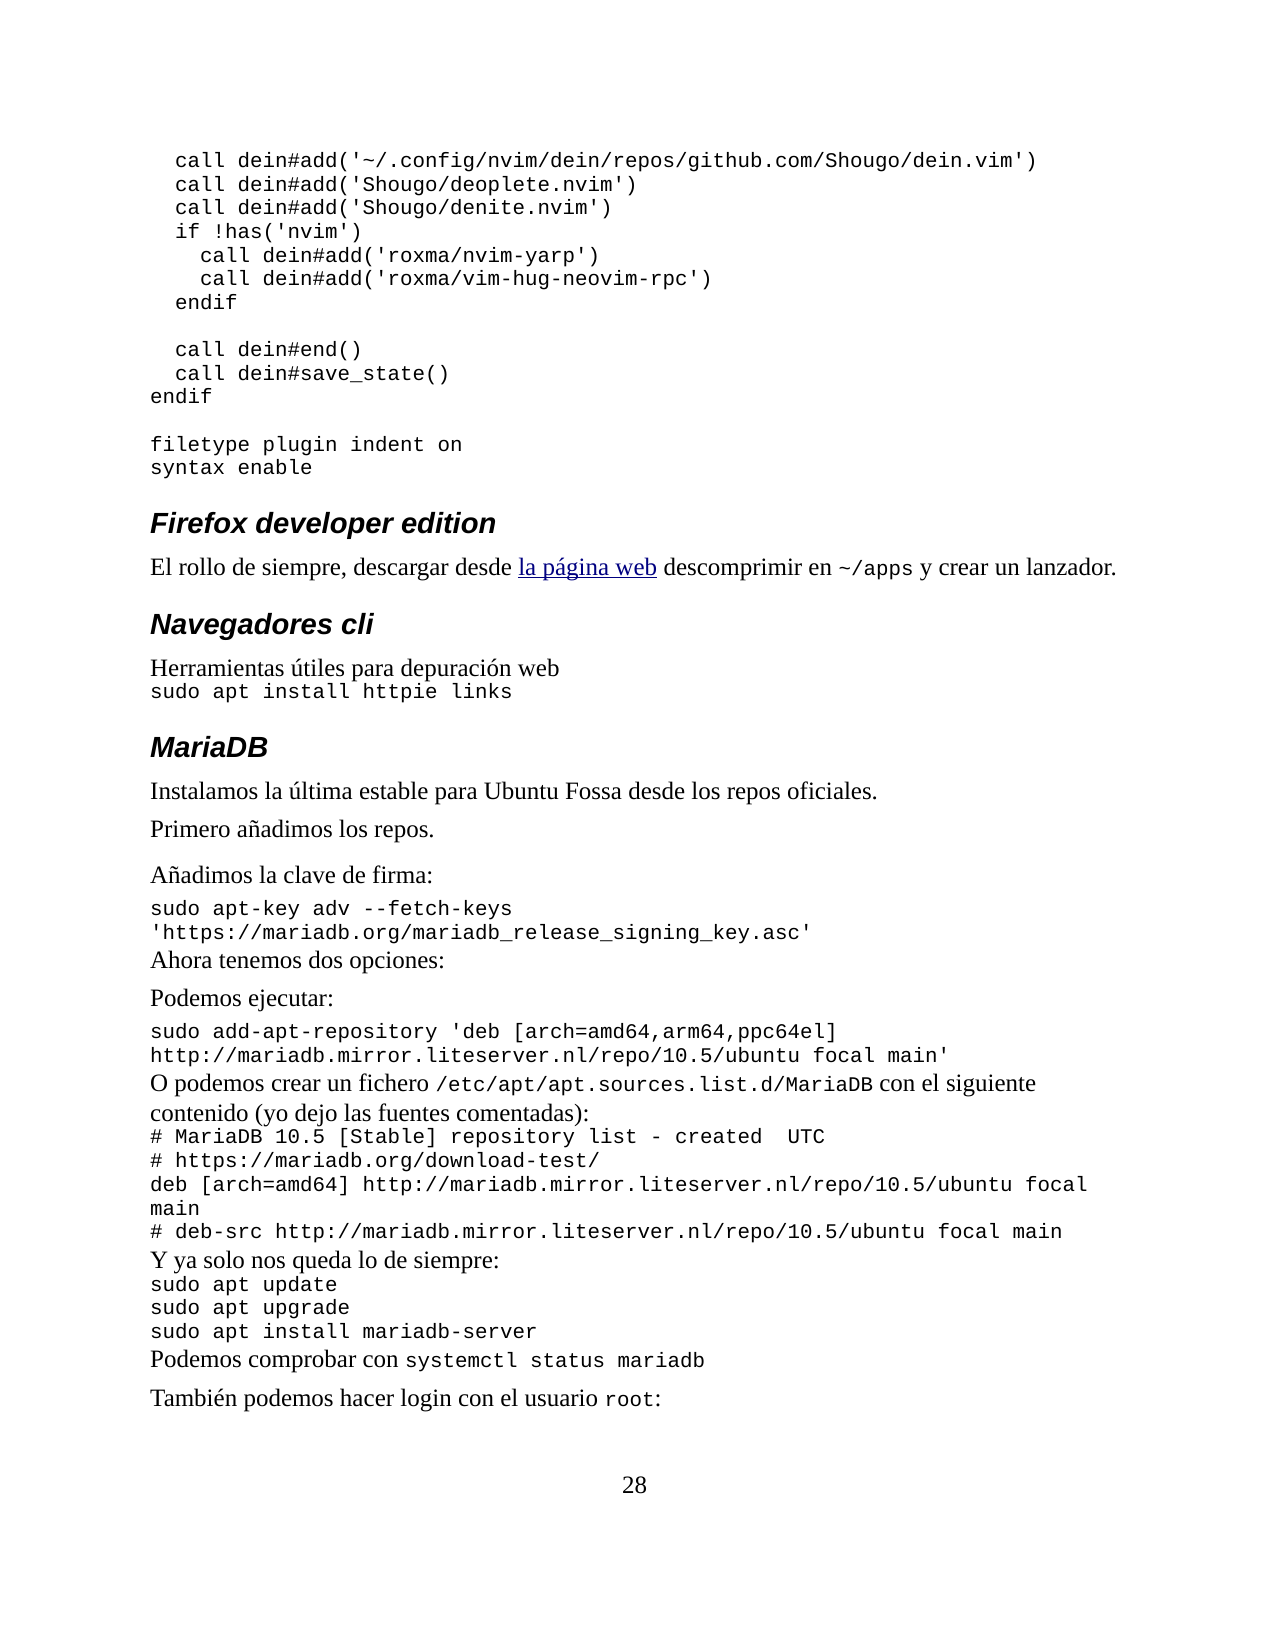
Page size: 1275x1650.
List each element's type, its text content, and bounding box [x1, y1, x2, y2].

text Y ya solo nos queda lo de siempre: [150, 1245, 1125, 1273]
text O podemos crear un fichero /etc/apt/apt.sources.list.d/MariaDB con el siguiente contenido (yo dejo las fuentes comentadas): [150, 1068, 1125, 1127]
text Herramientas útiles para depuración web [150, 653, 1125, 681]
text syntax enable [150, 457, 1125, 481]
text El rollo de siempre, descargar desde la página web descomprimir en ~/apps y crear un lanzador. [150, 552, 1125, 582]
text Ahora tenemos dos opciones: [150, 946, 1125, 974]
text sudo apt install httpie links [150, 681, 1125, 705]
text endif [150, 292, 1125, 316]
text sudo apt install mariadb-server [150, 1321, 1125, 1344]
text call dein#save_state() [150, 363, 1125, 386]
text Añadimos la clave de firma: [150, 861, 1125, 889]
text filetype plugin indent on [150, 434, 1125, 457]
text call dein#add('Shougo/denite.nvim') [150, 197, 1125, 221]
text sudo add-apt-repository 'deb [arch=amd64,arm64,ppc64el] http://mariadb.mirror.liteserver.nl/repo/10.5/ubuntu focal main' [150, 1021, 1125, 1068]
subtitle Navegadores cli [150, 607, 1125, 640]
text # deb-src http://mariadb.mirror.liteserver.nl/repo/10.5/ubuntu focal main [150, 1221, 1125, 1245]
text sudo apt-key adv --fetch-keys 'https://mariadb.org/mariadb_release_signing_key.asc' [150, 898, 1125, 946]
text call dein#add('roxma/nvim-yarp') [150, 244, 1125, 268]
text endif [150, 386, 1125, 410]
text sudo apt update [150, 1273, 1125, 1297]
text # MariaDB 10.5 [Stable] repository list - created UTC [150, 1127, 1125, 1150]
text Podemos comprobar con systemctl status mariadb [150, 1344, 1125, 1374]
text call dein#add('~/.config/nvim/dein/repos/github.com/Shougo/dein.vim') [150, 150, 1125, 174]
text sudo apt upgrade [150, 1297, 1125, 1321]
text call dein#add('Shougo/deoplete.nvim') [150, 174, 1125, 197]
text call dein#add('roxma/vim-hug-neovim-rpc') [150, 268, 1125, 292]
text Podemos ejecutar: [150, 983, 1125, 1012]
subtitle Firefox developer edition [150, 506, 1125, 539]
text También podemos hacer login con el usuario root: [150, 1383, 1125, 1413]
text Primero añadimos los repos. [150, 814, 1125, 843]
text call dein#end() [150, 339, 1125, 363]
subtitle MariaDB [150, 730, 1125, 764]
text # https://mariadb.org/download-test/ [150, 1150, 1125, 1174]
text if !has('nvim') [150, 221, 1125, 244]
text Instalamos la última estable para Ubuntu Fossa desde los repos oficiales. [150, 776, 1125, 805]
text deb [arch=amd64] http://mariadb.mirror.liteserver.nl/repo/10.5/ubuntu focal main [150, 1174, 1125, 1221]
